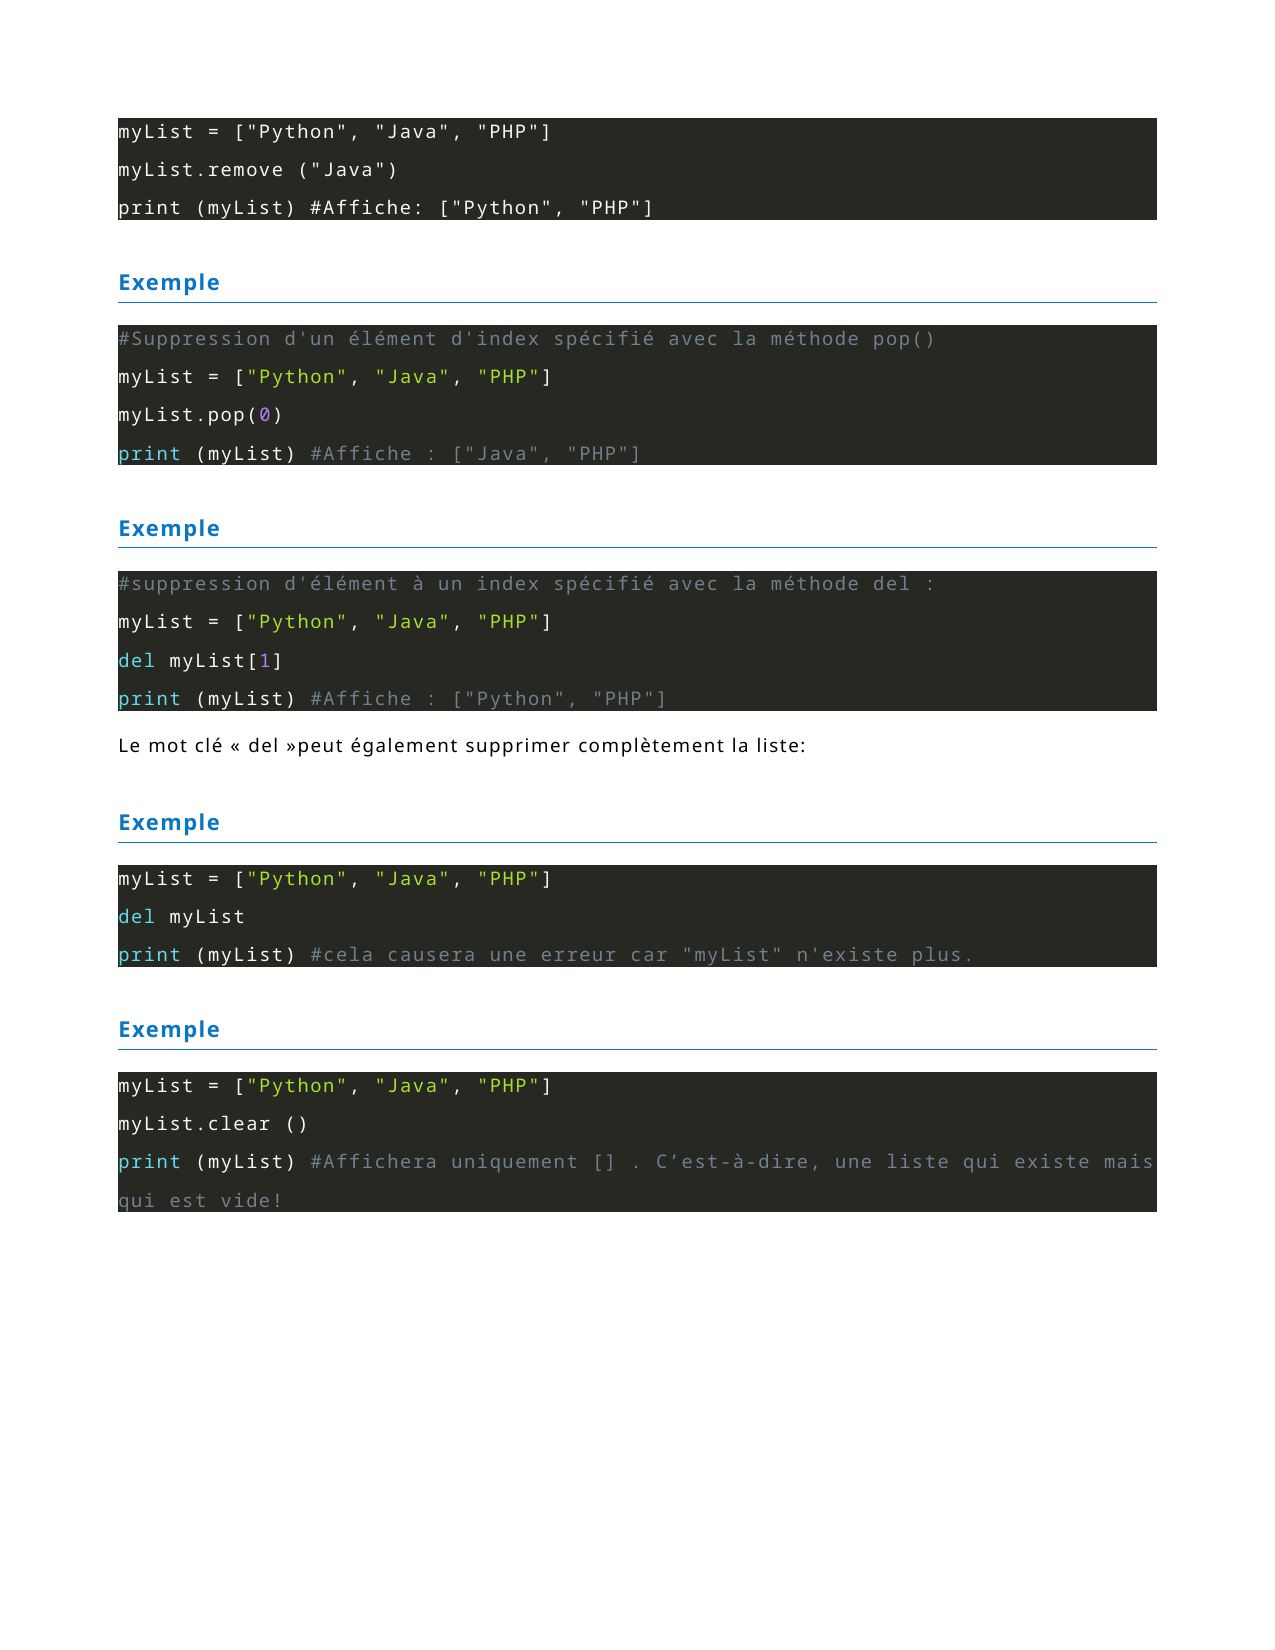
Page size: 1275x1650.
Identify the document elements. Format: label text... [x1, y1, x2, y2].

text myList = ["Python", "Java", "PHP"] [118, 363, 1157, 389]
text myList.pop(0) [118, 402, 1157, 427]
text myList = ["Python", "Java", "PHP"] [118, 609, 1157, 634]
text myList = ["Python", "Java", "PHP"] [118, 118, 1157, 144]
text Le mot clé « del »peut également supprimer complètement la liste: [118, 733, 1157, 758]
text print (myList) #Affiche: ["Python", "PHP"] [118, 194, 1157, 220]
text myList.remove ("Java") [118, 156, 1157, 182]
text #suppression d'élément à un index spécifié avec la méthode del : [118, 571, 1157, 596]
subtitle Exemple [118, 807, 1157, 842]
subtitle Exemple [118, 512, 1157, 547]
text print (myList) #Affiche : ["Java", "PHP"] [118, 440, 1157, 465]
text del myList[1] [118, 647, 1157, 672]
text print (myList) #Affiche : ["Python", "PHP"] [118, 685, 1157, 711]
text myList = ["Python", "Java", "PHP"] [118, 1072, 1157, 1098]
text print (myList) #cela causera une erreur car "myList" n'existe plus. [118, 942, 1157, 967]
subtitle Exemple [118, 1014, 1157, 1049]
text del myList [118, 903, 1157, 929]
subtitle Exemple [118, 267, 1157, 302]
text print (myList) #Affichera uniquement [] . C’est-à-dire, une liste qui existe mais qui est vide! [118, 1149, 1157, 1212]
text myList.clear () [118, 1111, 1157, 1136]
text myList = ["Python", "Java", "PHP"] [118, 865, 1157, 891]
text #Suppression d'un élément d'index spécifié avec la méthode pop() [118, 325, 1157, 351]
